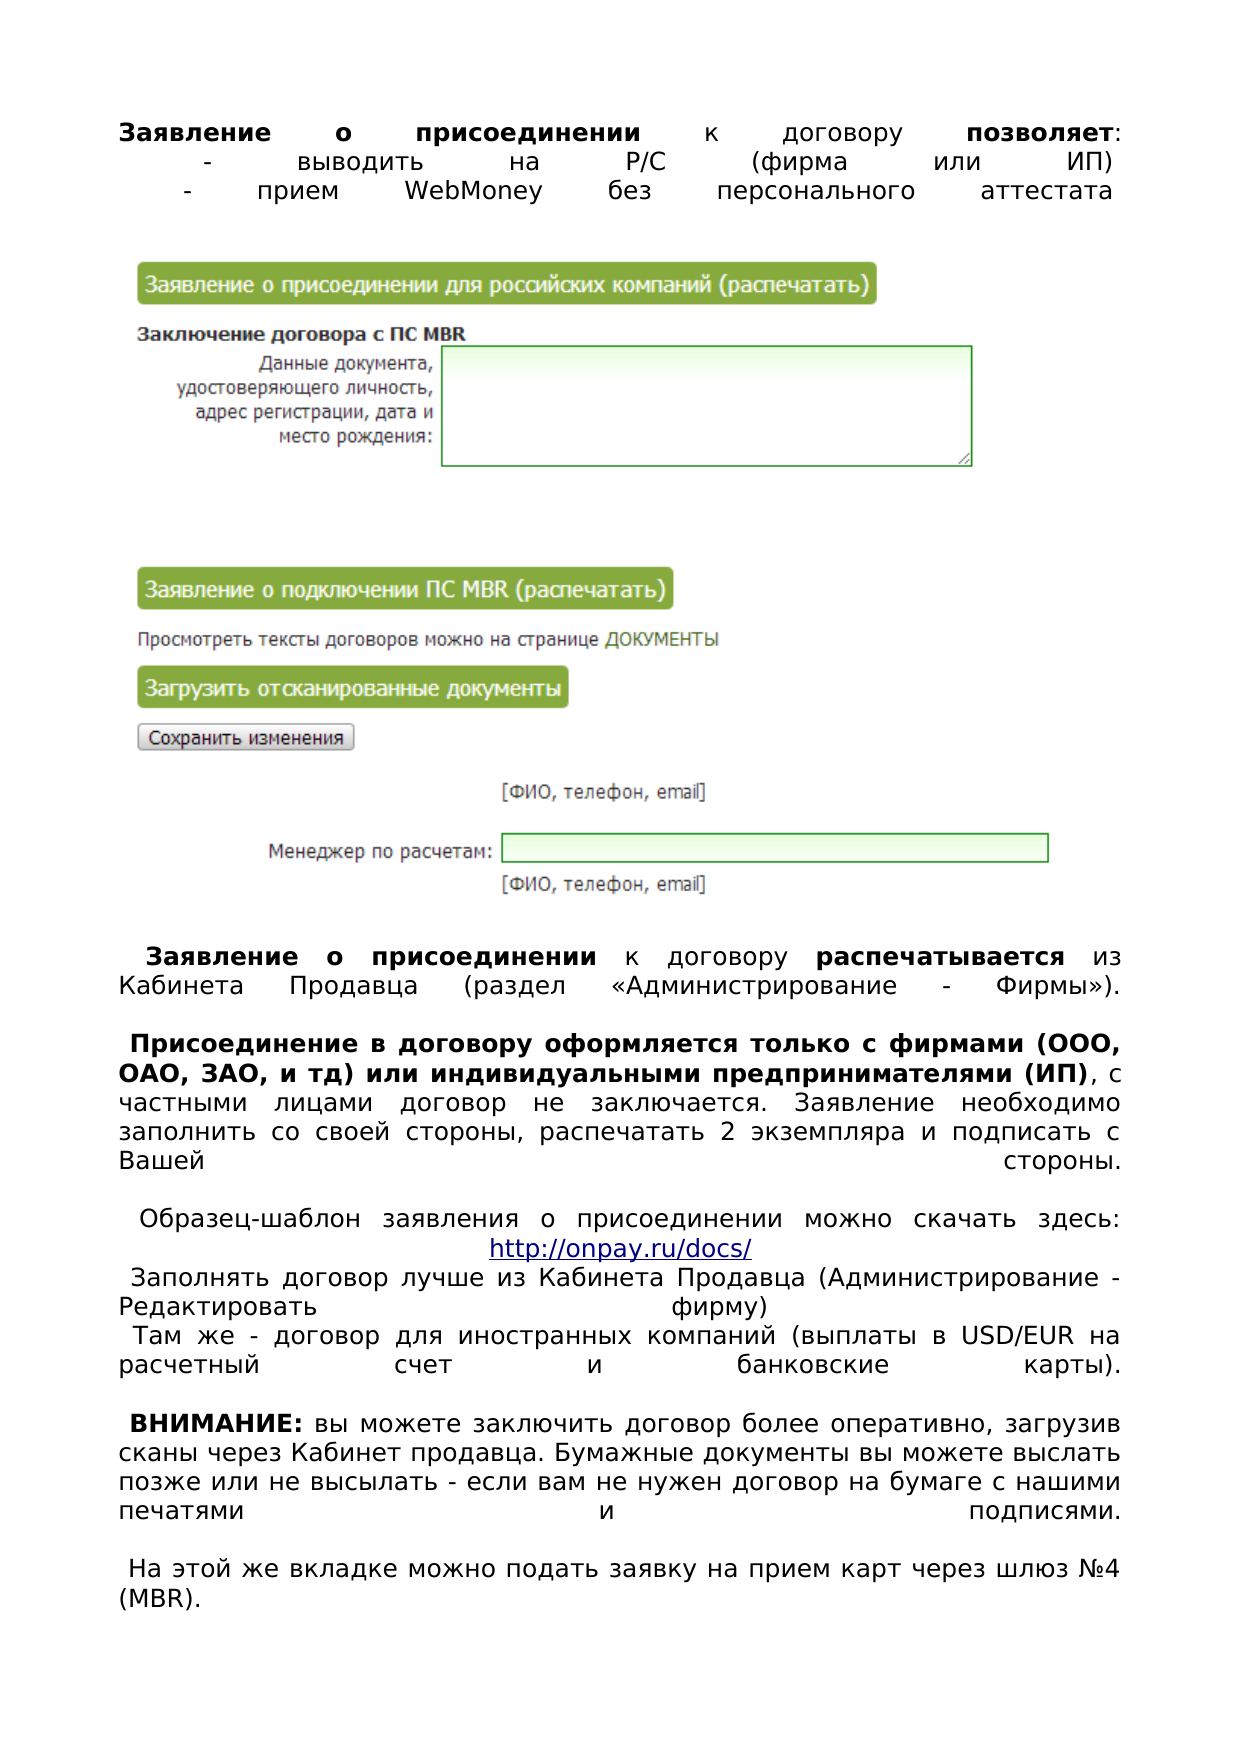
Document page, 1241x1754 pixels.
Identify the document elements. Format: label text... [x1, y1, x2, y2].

text Заявление о присоединении к договору позволяет: - выводить на Р/С (фирма или ИП) - прием WebMoney без персонального аттестата [118, 118, 1122, 235]
picture [118, 247, 1123, 913]
text Заявление о присоединении к договору распечатывается из Кабинета Продавца (раздел «Администрирование - Фирмы»). Присоединение в договору оформляется только с фирмами (ООО, ОАО, ЗАО, и тд) или индивидуальными предпринимателями (ИП), с частными лицами договор не заключается. Заявление необходимо заполнить со своей стороны, распечатать 2 экземпляра и подписать с Вашей стороны. Образец-шаблон заявления о присоединении можно скачать здесь: http://onpay.ru/docs/ Заполнять договор лучше из Кабинета Продавца (Администрирование - Редактировать фирму) Там же - договор для иностранных компаний (выплаты в USD/EUR на расчетный счет и банковские карты). ВНИМАНИЕ: вы можете заключить договор более оперативно, загрузив сканы через Кабинет продавца. Бумажные документы вы можете выслать позже или не высылать - если вам не нужен договор на бумаге с нашими печатями и подписями. На этой же вкладке можно подать заявку на прием карт через шлюз №4 (MBR). [118, 772, 1122, 1613]
